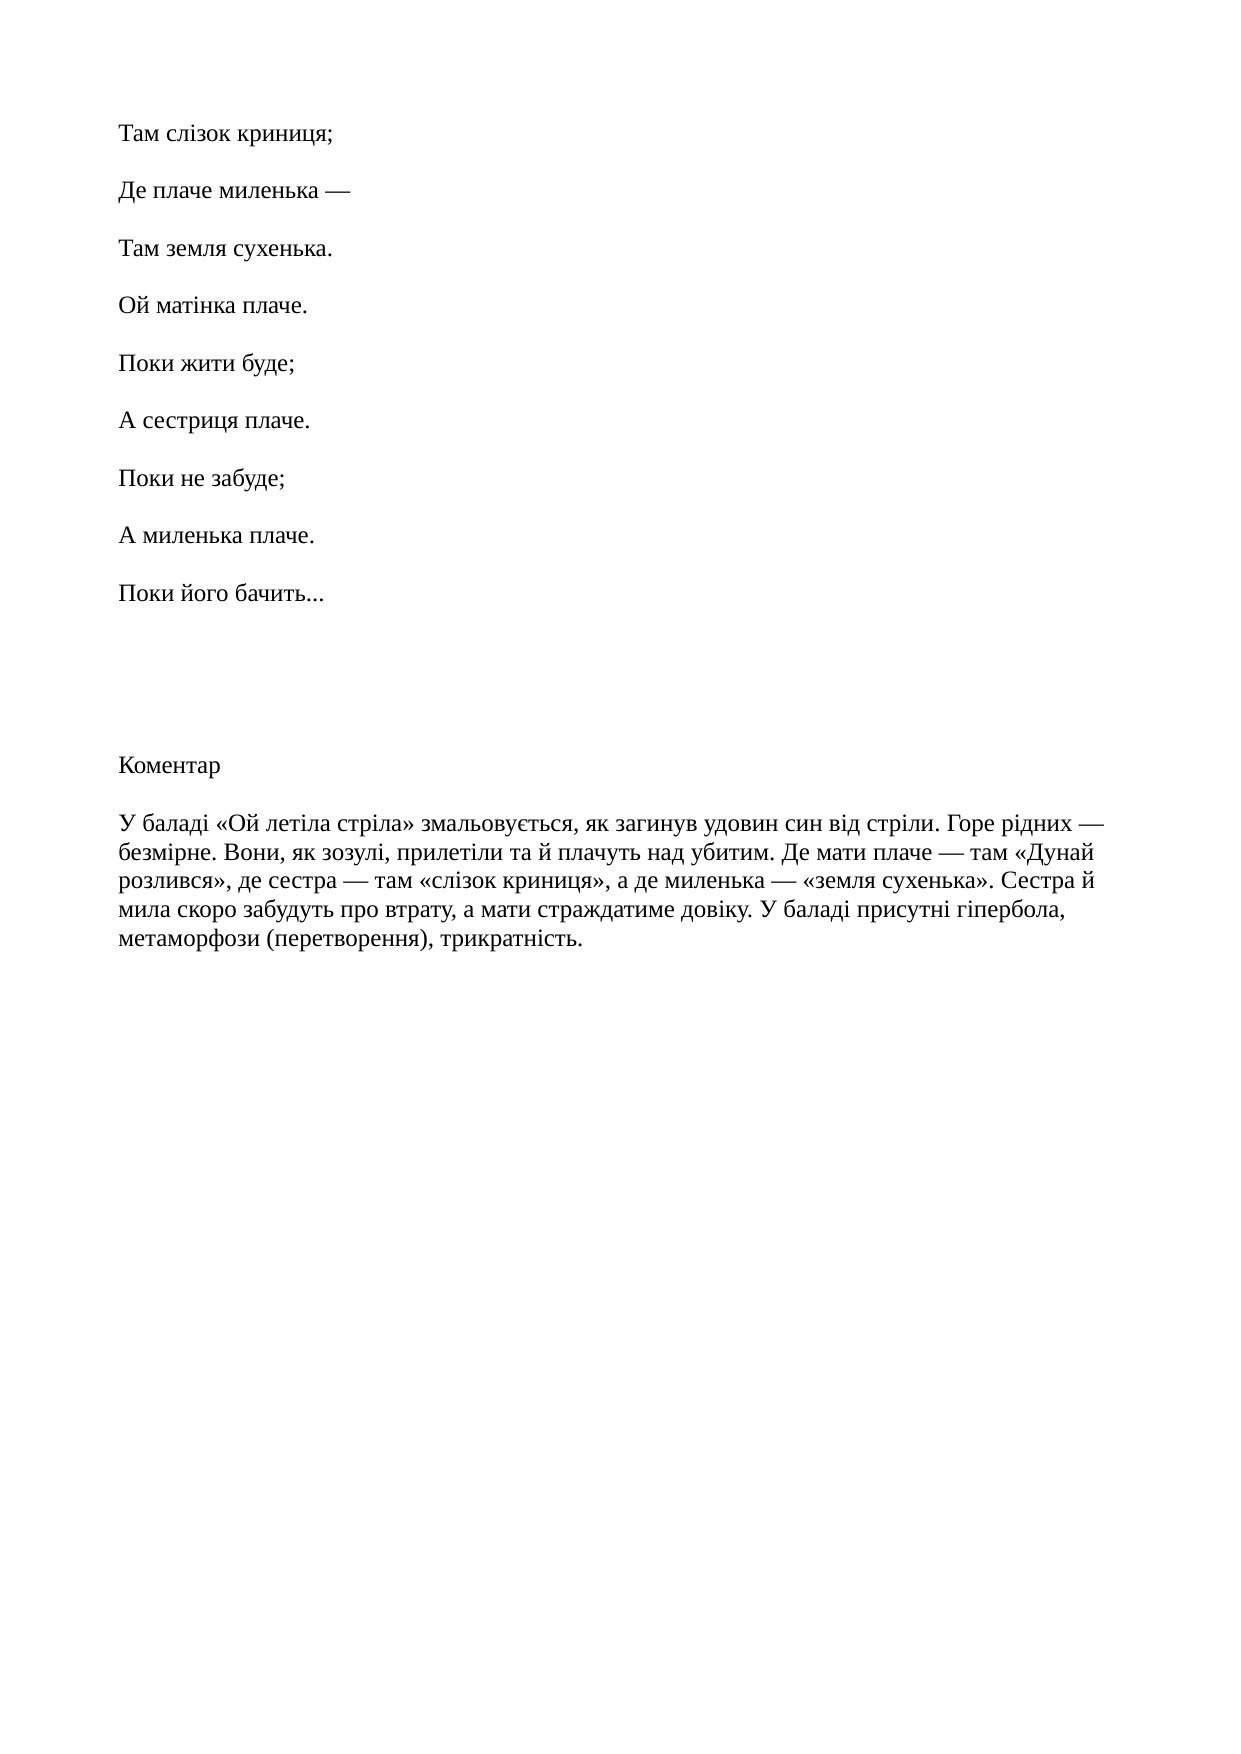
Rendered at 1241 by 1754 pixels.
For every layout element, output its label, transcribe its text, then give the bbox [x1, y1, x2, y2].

text Ой матінка плаче. [118, 291, 1122, 319]
text Поки його бачить... [118, 578, 1122, 607]
text А миленька плаче. [118, 521, 1122, 549]
text Коментар [118, 751, 1122, 779]
text А сестриця плаче. [118, 406, 1122, 434]
text Там земля сухенька. [118, 233, 1122, 262]
text Де плаче миленька — [118, 176, 1122, 204]
text У баладі «Ой летіла стріла» змальовується, як загинув удовин син від стріли. Горе рідних — безмірне. Вони, як зозулі, прилетіли та й плачуть над убитим. Де мати плаче — там «Дунай розлився», де сестра — там «слізок криниця», а де миленька — «земля сухенька». Сестра й мила скоро забудуть про втрату, а мати страждатиме довіку. У баладі присутні гіпербола, метаморфози (перетворення), трикратність. [118, 808, 1122, 952]
text Поки не забуде; [118, 463, 1122, 492]
text Там слізок криниця; [118, 118, 1122, 147]
text Поки жити буде; [118, 348, 1122, 377]
